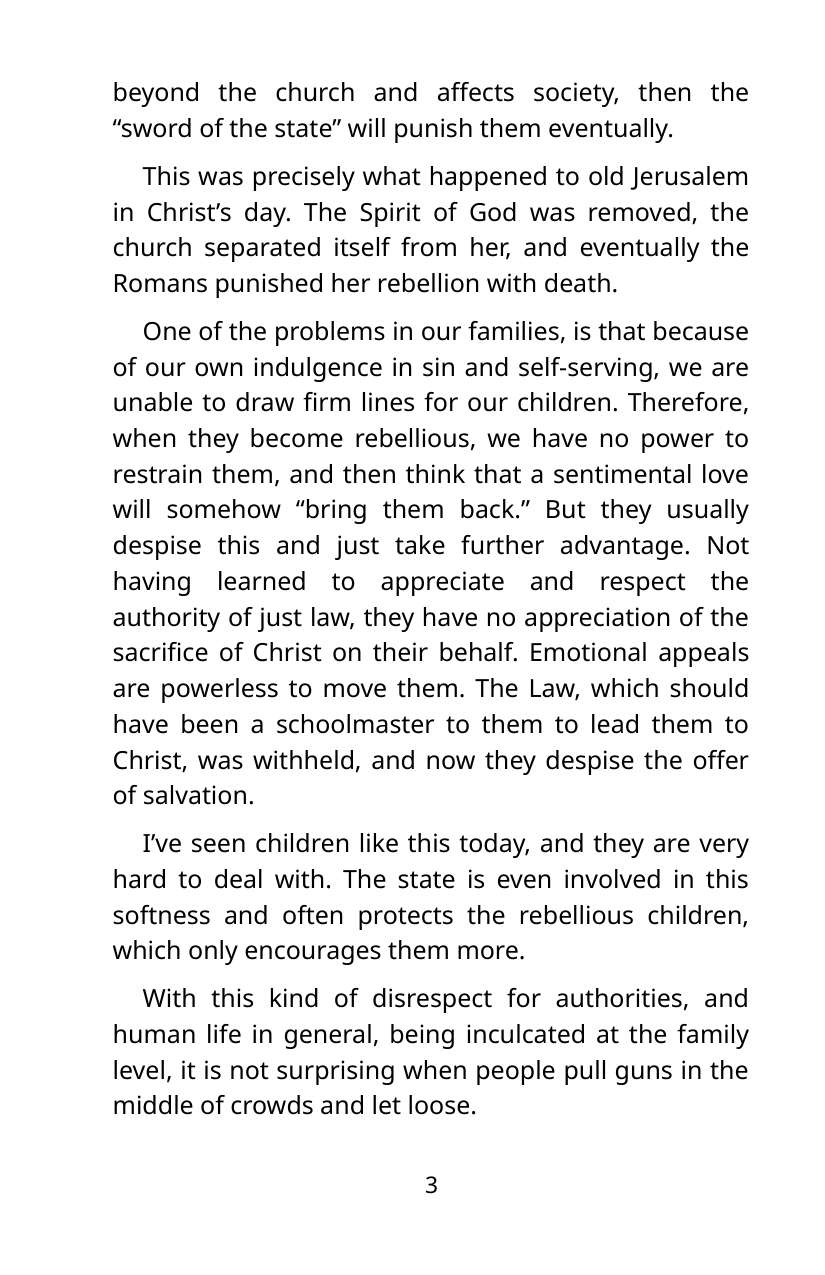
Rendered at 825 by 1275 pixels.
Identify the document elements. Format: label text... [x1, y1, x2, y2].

text With this kind of disrespect for authorities, and human life in general, being inculcated at the family level, it is not surprising when people pull guns in the middle of crowds and let loose. [112, 981, 750, 1122]
text This was precisely what happened to old Jerusalem in Christ’s day. The Spirit of God was removed, the church separated itself from her, and eventually the Romans punished her rebellion with death. [112, 158, 750, 300]
text beyond the church and affects society, then the “sword of the state” will punish them eventually. [112, 75, 750, 145]
text One of the problems in our families, is that because of our own indulgence in sin and self-serving, we are unable to draw firm lines for our children. Therefore, when they become rebellious, we have no power to restrain them, and then think that a sentimental love will somehow “bring them back.” But they usually despise this and just take further advantage. Not having learned to appreciate and respect the authority of just law, they have no appreciation of the sacrifice of Christ on their behalf. Emotional appeals are powerless to move them. The Law, which should have been a schoolmaster to them to lead them to Christ, was withheld, and now they despise the offer of salvation. [112, 313, 750, 812]
text I’ve seen children like this today, and they are very hard to deal with. The state is even involved in this softness and often protects the rebellious children, which only encourages them more. [112, 826, 750, 967]
